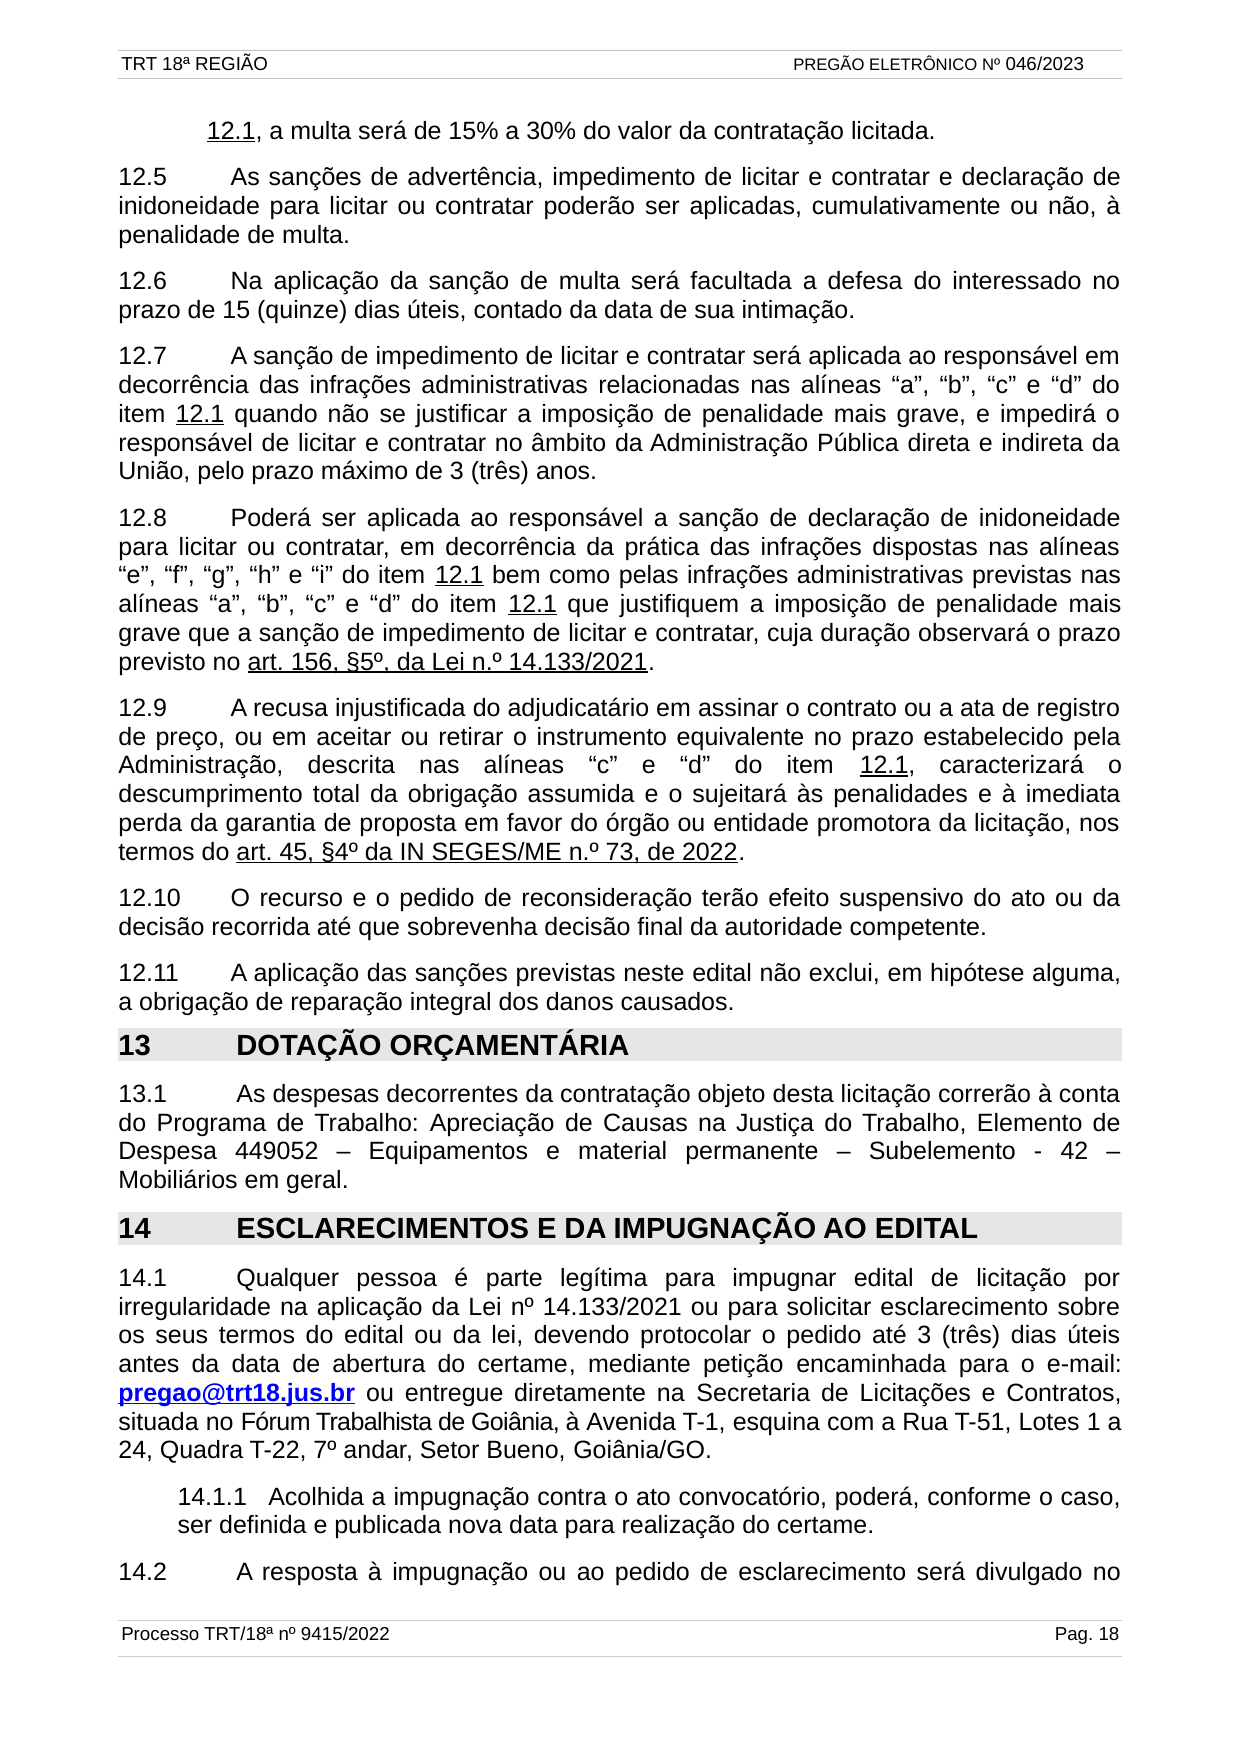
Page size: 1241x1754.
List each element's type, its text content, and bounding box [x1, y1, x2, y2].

text 14.1 Qualquer pessoa é parte legítima para impugnar edital de licitação por irregularidade na aplicação da Lei nº 14.133/2021 ou para solicitar esclarecimento sobre os seus termos do edital ou da lei, devendo protocolar o pedido até 3 (três) dias úteis antes da data de abertura do certame, mediante petição encaminhada para o e-mail: pregao@trt18.jus.br ou entregue diretamente na Secretaria de Licitações e Contratos, situada no Fórum Trabalhista de Goiânia, à Avenida T-1, esquina com a Rua T-51, Lotes 1 a 24, Quadra T-22, 7º andar, Setor Bueno, Goiânia/GO. [118, 1263, 1122, 1464]
text 12.8 Poderá ser aplicada ao responsável a sanção de declaração de inidoneidade para licitar ou contratar, em decorrência da prática das infrações dispostas nas alíneas “e”, “f”, “g”, “h” e “i” do item 12.1 bem como pelas infrações administrativas previstas nas alíneas “a”, “b”, “c” e “d” do item 12.1 que justifiquem a imposição de penalidade mais grave que a sanção de impedimento de licitar e contratar, cuja duração observará o prazo previsto no art. 156, §5º, da Lei n.º 14.133/2021. [118, 503, 1122, 675]
text 12.7 A sanção de impedimento de licitar e contratar será aplicada ao responsável em decorrência das infrações administrativas relacionadas nas alíneas “a”, “b”, “c” e “d” do item 12.1 quando não se justificar a imposição de penalidade mais grave, e impedirá o responsável de licitar e contratar no âmbito da Administração Pública direta e indireta da União, pelo prazo máximo de 3 (três) anos. [118, 341, 1122, 485]
list 14.2 A resposta à impugnação ou ao pedido de esclarecimento será divulgado no [118, 1557, 1122, 1586]
text 13.1 As despesas decorrentes da contratação objeto desta licitação correrão à conta do Programa de Trabalho: Apreciação de Causas na Justiça do Trabalho, Elemento de Despesa 449052 – Equipamentos e material permanente – Subelemento - 42 – Mobiliários em geral. [118, 1079, 1122, 1194]
text 14 ESCLARECIMENTOS E DA IMPUGNAÇÃO AO EDITAL [118, 1212, 1122, 1245]
text 12.10 O recurso e o pedido de reconsideração terão efeito suspensivo do ato ou da decisão recorrida até que sobrevenha decisão final da autoridade competente. [118, 883, 1122, 941]
text 13 DOTAÇÃO ORÇAMENTÁRIA [118, 1028, 1122, 1061]
text 12.11 A aplicação das sanções previstas neste edital não exclui, em hipótese alguma, a obrigação de reparação integral dos danos causados. [118, 958, 1122, 1016]
text 12.6 Na aplicação da sanção de multa será facultada a defesa do interessado no prazo de 15 (quinze) dias úteis, contado da data de sua intimação. [118, 266, 1122, 323]
text 12.9 A recusa injustificada do adjudicatário em assinar o contrato ou a ata de registro de preço, ou em aceitar ou retirar o instrumento equivalente no prazo estabelecido pela Administração, descrita nas alíneas “c” e “d” do item 12.1, caracterizará o descumprimento total da obrigação assumida e o sujeitará às penalidades e à imediata perda da garantia de proposta em favor do órgão ou entidade promotora da licitação, nos termos do art. 45, §4º da IN SEGES/ME n.º 73, de 2022. [118, 693, 1122, 865]
text 12.5 As sanções de advertência, impedimento de licitar e contratar e declaração de inidoneidade para licitar ou contratar poderão ser aplicadas, cumulativamente ou não, à penalidade de multa. [118, 162, 1122, 248]
text 14.1.1 Acolhida a impugnação contra o ato convocatório, poderá, conforme o caso, ser definida e publicada nova data para realização do certame. [177, 1482, 1122, 1539]
text 12.1, a multa será de 15% a 30% do valor da contratação licitada. [207, 116, 1122, 144]
